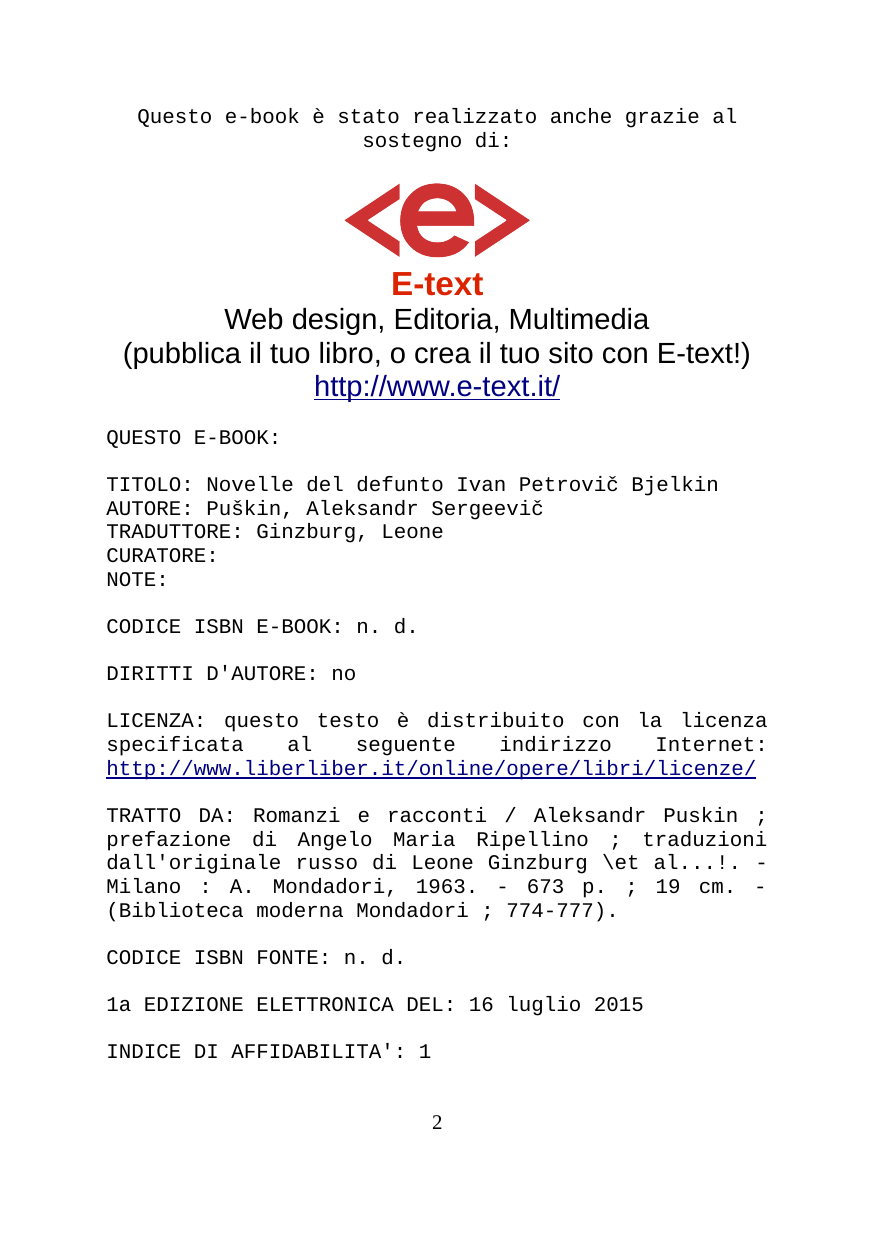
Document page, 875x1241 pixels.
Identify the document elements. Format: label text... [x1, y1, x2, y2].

text CURATORE: [106, 545, 768, 568]
text LICENZA: questo testo è distribuito con la licenza specificata al seguente indirizzo Internet: http://www.liberliber.it/online/opere/libri/licenze/ [106, 710, 768, 781]
text QUESTO E-BOOK: [106, 427, 768, 450]
text TRADUTTORE: Ginzburg, Leone [106, 521, 768, 545]
text (pubblica il tuo libro, o crea il tuo sito con E-text!) [106, 336, 768, 369]
picture [343, 183, 531, 258]
text CODICE ISBN E-BOOK: n. d. [106, 616, 768, 639]
text INDICE DI AFFIDABILITA': 1 [106, 1041, 768, 1065]
text 1a EDIZIONE ELETTRONICA DEL: 16 luglio 2015 [106, 994, 768, 1018]
text http://www.e-text.it/ [106, 369, 768, 403]
text DIRITTI D'AUTORE: no [106, 663, 768, 687]
text Web design, Editoria, Multimedia [106, 302, 768, 336]
text E-text [106, 264, 768, 302]
text Questo e-book è stato realizzato anche grazie al sostegno di: [106, 106, 768, 153]
text NOTE: [106, 568, 768, 592]
text TRATTO DA: Romanzi e racconti / Aleksandr Puskin ; prefazione di Angelo Maria Ripellino ; traduzioni dall'originale russo di Leone Ginzburg \et al...!. - Milano : A. Mondadori, 1963. - 673 p. ; 19 cm. - (Biblioteca moderna Mondadori ; 774-777). [106, 805, 768, 923]
text TITOLO: Novelle del defunto Ivan Petrovič Bjelkin [106, 474, 768, 498]
text CODICE ISBN FONTE: n. d. [106, 947, 768, 971]
text AUTORE: Puškin, Aleksandr Sergeevič [106, 498, 768, 521]
